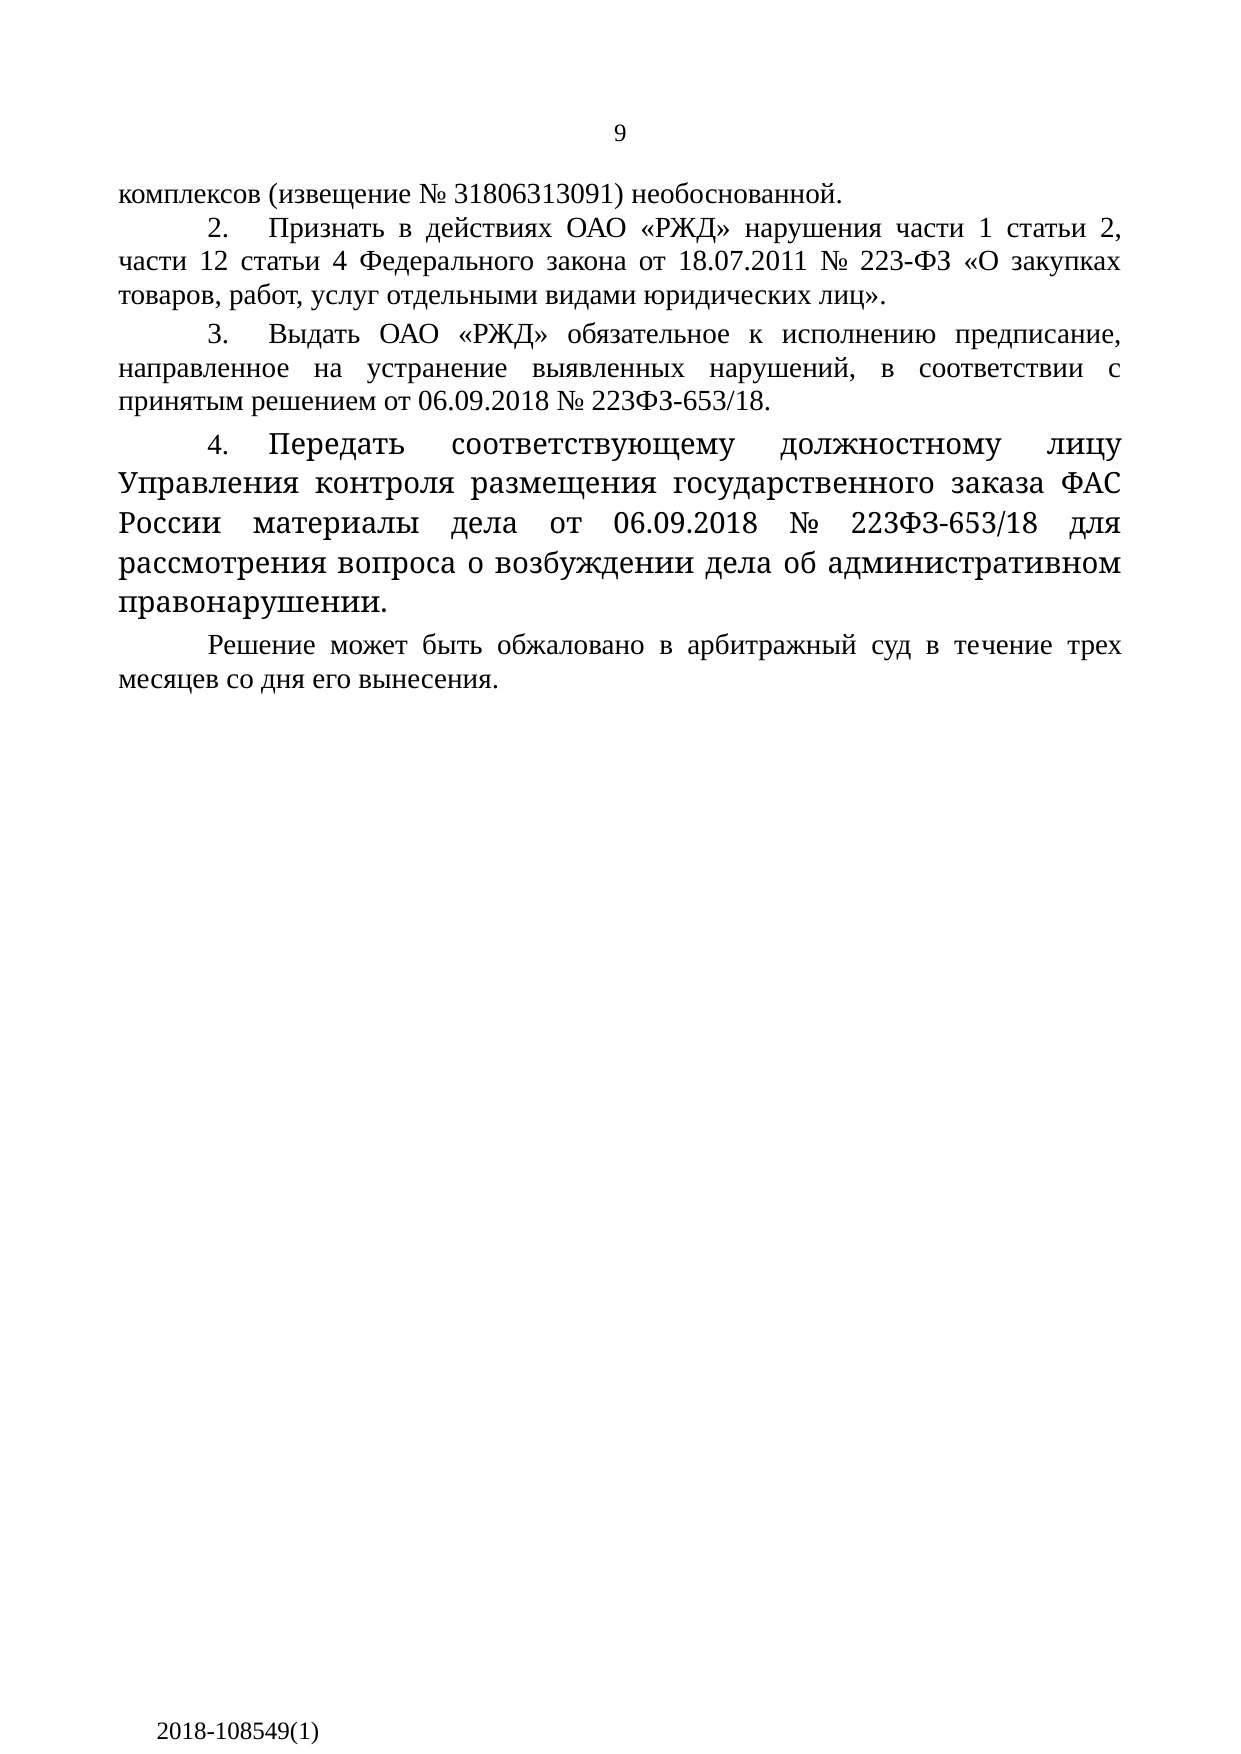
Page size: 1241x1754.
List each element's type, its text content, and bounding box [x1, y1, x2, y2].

list Передать соответствующему должностному лицу Управления контроля размещения государственного заказа ФАС России материалы дела от 06.09.2018 № 223ФЗ-653/18 для рассмотрения вопроса о возбуждении дела об административном правонарушении. [118, 423, 1122, 621]
list комплексов (извещение № 31806313091) необоснованной. [118, 176, 1122, 210]
text Решение может быть обжаловано в арбитражный суд в течение трех месяцев со дня его вынесения. [118, 627, 1122, 694]
list Выдать ОАО «РЖД» обязательное к исполнению предписание, направленное на устранение выявленных нарушений, в соответствии с принятым решением от 06.09.2018 № 223ФЗ-653/18. [118, 316, 1122, 417]
list Признать в действиях ОАО «РЖД» нарушения части 1 статьи 2, части 12 статьи 4 Федерального закона от 18.07.2011 № 223-ФЗ «О закупках товаров, работ, услуг отдельными видами юридических лиц». [118, 210, 1122, 311]
